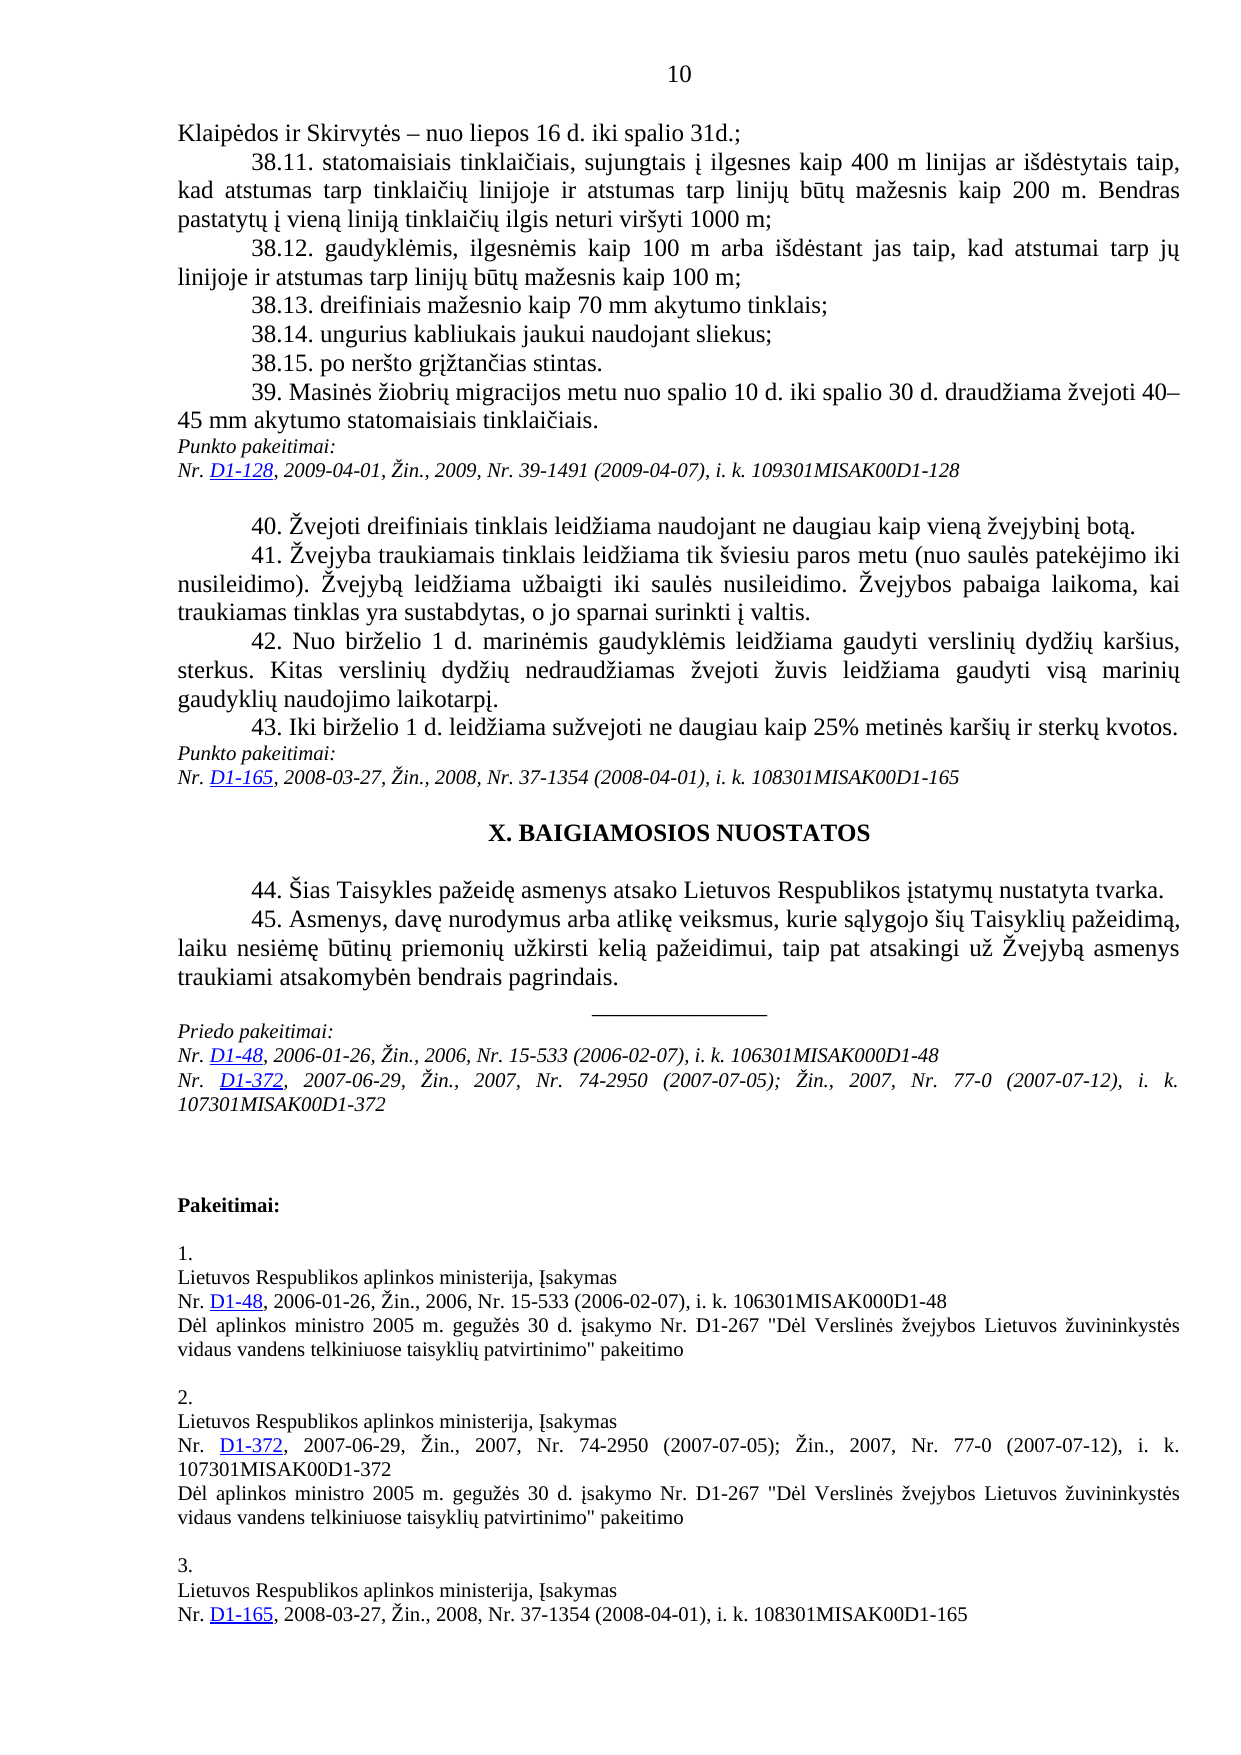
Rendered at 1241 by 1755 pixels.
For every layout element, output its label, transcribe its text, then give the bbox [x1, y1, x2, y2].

text Dėl aplinkos ministro 2005 m. gegužės 30 d. įsakymo Nr. D1-267 "Dėl Verslinės žvejybos Lietuvos žuvininkystės vidaus vandens telkiniuose taisyklių patvirtinimo" pakeitimo [177, 1481, 1181, 1529]
text 2. [177, 1385, 1181, 1409]
text Lietuvos Respublikos aplinkos ministerija, Įsakymas [177, 1265, 1181, 1289]
text ______________ [177, 991, 1181, 1019]
text 45. Asmenys, davę nurodymus arba atlikę veiksmus, kurie sąlygojo šių Taisyklių pažeidimą, laiku nesiėmę būtinų priemonių užkirsti kelią pažeidimui, taip pat atsakingi už Žvejybą asmenys traukiami atsakomybėn bendrais pagrindais. [177, 904, 1181, 991]
text Nr. D1-165, 2008-03-27, Žin., 2008, Nr. 37-1354 (2008-04-01), i. k. 108301MISAK00D1-165 [177, 1602, 1181, 1626]
text 42. Nuo birželio 1 d. marinėmis gaudyklėmis leidžiama gaudyti verslinių dydžių karšius, sterkus. Kitas verslinių dydžių nedraudžiamas žvejoti žuvis leidžiama gaudyti visą marinių gaudyklių naudojimo laikotarpį. [177, 626, 1181, 712]
text Nr. D1-128, 2009-04-01, Žin., 2009, Nr. 39-1491 (2009-04-07), i. k. 109301MISAK00D1-128 [177, 458, 1181, 482]
text Nr. D1-48, 2006-01-26, Žin., 2006, Nr. 15-533 (2006-02-07), i. k. 106301MISAK000D1-48 [177, 1289, 1181, 1313]
text 3. [177, 1553, 1181, 1577]
text 40. Žvejoti dreifiniais tinklais leidžiama naudojant ne daugiau kaip vieną žvejybinį botą. [177, 511, 1181, 540]
text Nr. D1-165, 2008-03-27, Žin., 2008, Nr. 37-1354 (2008-04-01), i. k. 108301MISAK00D1-165 [177, 765, 1181, 789]
text Punkto pakeitimai: [177, 741, 1181, 765]
text Priedo pakeitimai: [177, 1019, 1181, 1043]
text Nr. D1-372, 2007-06-29, Žin., 2007, Nr. 74-2950 (2007-07-05); Žin., 2007, Nr. 77-0 (2007-07-12), i. k. 107301MISAK00D1-372 [177, 1433, 1181, 1481]
text 1. [177, 1241, 1181, 1265]
text 38.14. ungurius kabliukais jaukui naudojant sliekus; [177, 319, 1181, 348]
text 38.12. gaudyklėmis, ilgesnėmis kaip 100 m arba išdėstant jas taip, kad atstumai tarp jų linijoje ir atstumas tarp linijų būtų mažesnis kaip 100 m; [177, 233, 1181, 291]
text Dėl aplinkos ministro 2005 m. gegužės 30 d. įsakymo Nr. D1-267 "Dėl Verslinės žvejybos Lietuvos žuvininkystės vidaus vandens telkiniuose taisyklių patvirtinimo" pakeitimo [177, 1313, 1181, 1361]
text 38.11. statomaisiais tinklaičiais, sujungtais į ilgesnes kaip 400 m linijas ar išdėstytais taip, kad atstumas tarp tinklaičių linijoje ir atstumas tarp linijų būtų mažesnis kaip 200 m. Bendras pastatytų į vieną liniją tinklaičių ilgis neturi viršyti 1000 m; [177, 147, 1181, 233]
text Nr. D1-48, 2006-01-26, Žin., 2006, Nr. 15-533 (2006-02-07), i. k. 106301MISAK000D1-48 [177, 1043, 1181, 1067]
text Pakeitimai: [177, 1192, 1181, 1217]
text Lietuvos Respublikos aplinkos ministerija, Įsakymas [177, 1409, 1181, 1433]
text 43. Iki birželio 1 d. leidžiama sužvejoti ne daugiau kaip 25% metinės karšių ir sterkų kvotos. [177, 712, 1181, 741]
text 44. Šias Taisykles pažeidę asmenys atsako Lietuvos Respublikos įstatymų nustatyta tvarka. [177, 876, 1181, 904]
text 38.15. po neršto grįžtančias stintas. [177, 348, 1181, 377]
text 41. Žvejyba traukiamais tinklais leidžiama tik šviesiu paros metu (nuo saulės patekėjimo iki nusileidimo). Žvejybą leidžiama užbaigti iki saulės nusileidimo. Žvejybos pabaiga laikoma, kai traukiamas tinklas yra sustabdytas, o jo sparnai surinkti į valtis. [177, 540, 1181, 626]
text 38.13. dreifiniais mažesnio kaip 70 mm akytumo tinklais; [177, 291, 1181, 319]
text X. BAIGIAMOSIOS NUOSTATOS [177, 818, 1181, 847]
text 39. Masinės žiobrių migracijos metu nuo spalio 10 d. iki spalio 30 d. draudžiama žvejoti 40–45 mm akytumo statomaisiais tinklaičiais. [177, 377, 1181, 434]
text Lietuvos Respublikos aplinkos ministerija, Įsakymas [177, 1577, 1181, 1602]
text Nr. D1-372, 2007-06-29, Žin., 2007, Nr. 74-2950 (2007-07-05); Žin., 2007, Nr. 77-0 (2007-07-12), i. k. 107301MISAK00D1-372 [177, 1067, 1181, 1116]
text Klaipėdos ir Skirvytės – nuo liepos 16 d. iki spalio 31d.; [177, 118, 1181, 147]
text Punkto pakeitimai: [177, 434, 1181, 458]
